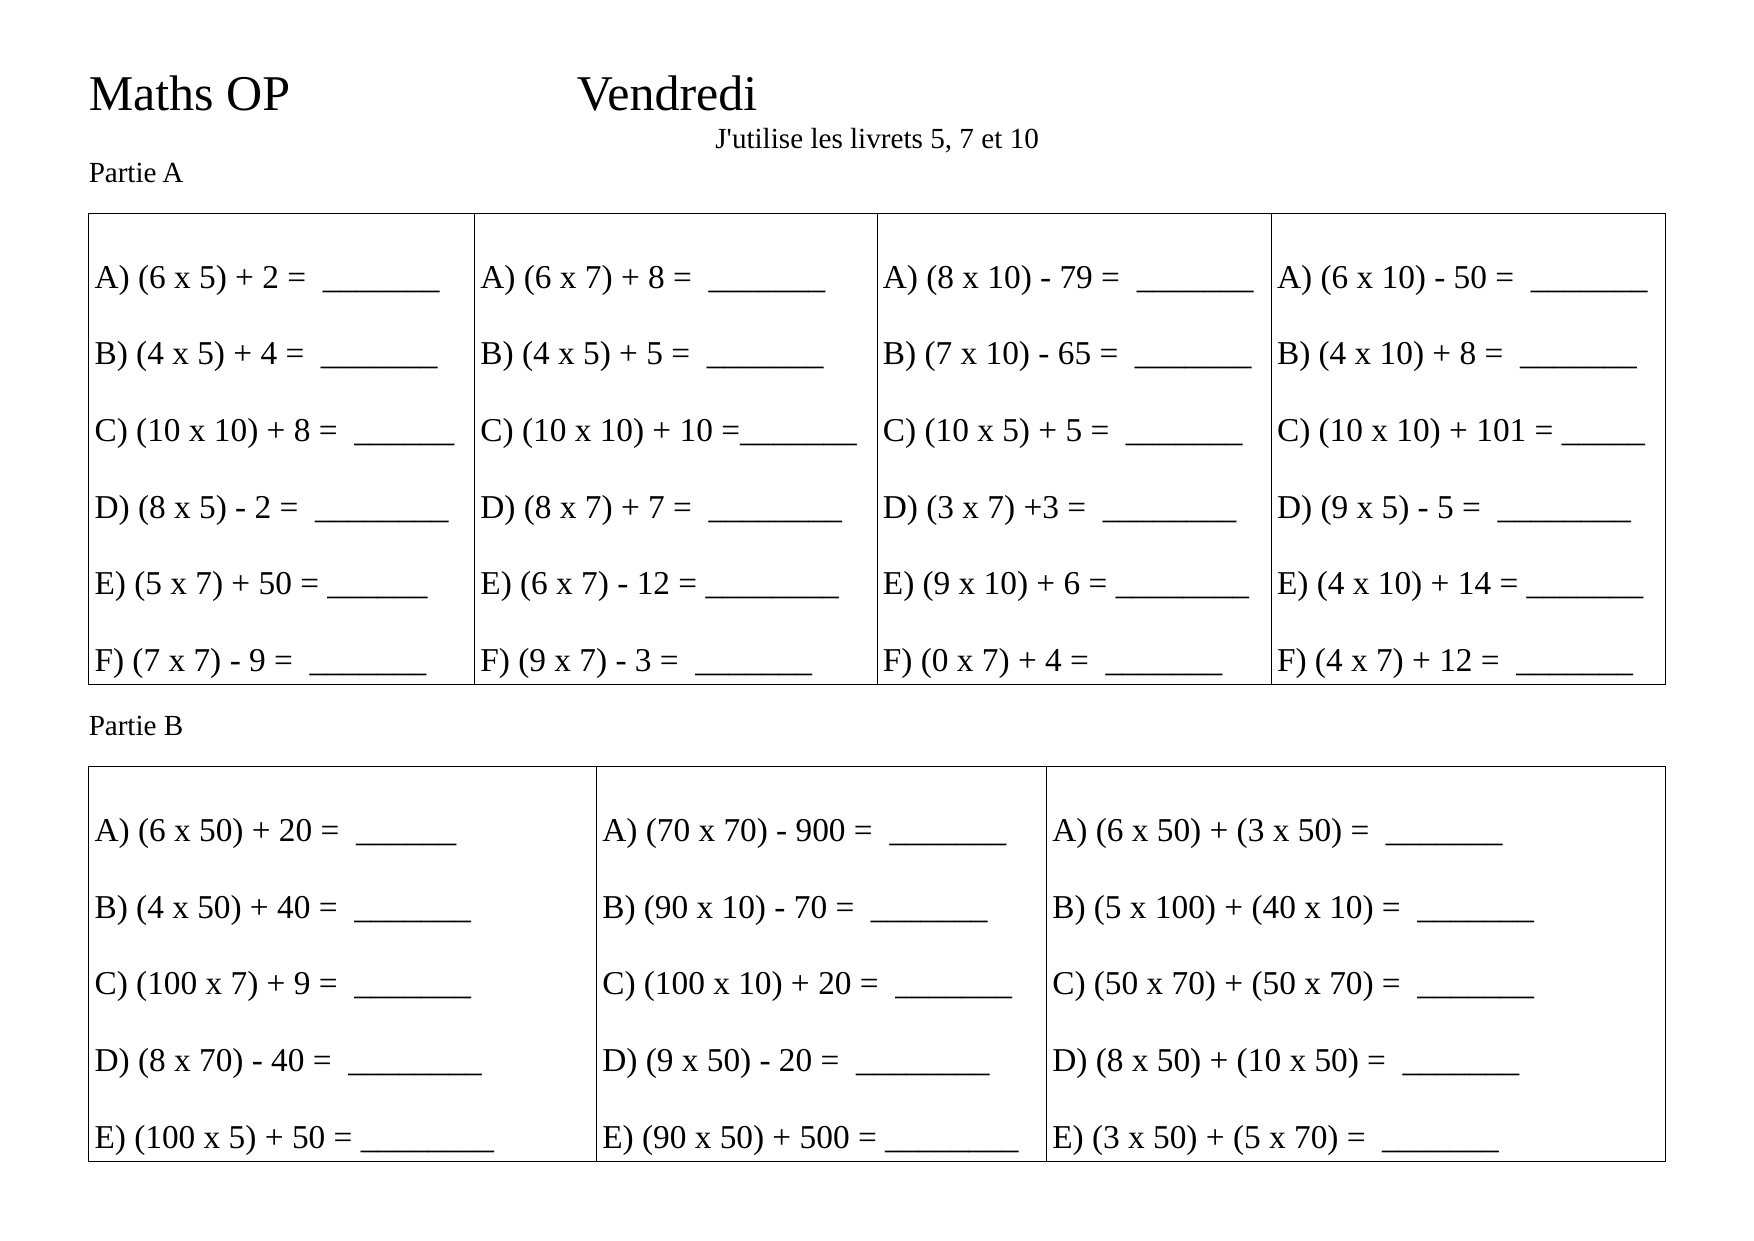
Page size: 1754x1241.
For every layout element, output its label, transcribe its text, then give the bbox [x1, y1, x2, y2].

table_header A) (6 x 50) + 20 = ______ B) (4 x 50) + 40 = _______ C) (100 x 7) + 9 = _______ D) (8 x 70) - 40 = ________ E) (100 x 5) + 50 = ________ [89, 767, 596, 1161]
table_header A) (6 x 7) + 8 = _______ B) (4 x 5) + 5 = _______ C) (10 x 10) + 10 =_______ D) (8 x 7) + 7 = ________ E) (6 x 7) - 12 = ________ F) (9 x 7) - 3 = _______ [475, 214, 877, 684]
table_header A) (6 x 50) + (3 x 50) = _______ B) (5 x 100) + (40 x 10) = _______ C) (50 x 70) + (50 x 70) = _______ D) (8 x 50) + (10 x 50) = _______ E) (3 x 50) + (5 x 70) = _______ [1047, 767, 1665, 1161]
text Partie A [88, 155, 1665, 189]
table_header A) (70 x 70) - 900 = _______ B) (90 x 10) - 70 = _______ C) (100 x 10) + 20 = _______ D) (9 x 50) - 20 = ________ E) (90 x 50) + 500 = ________ [597, 767, 1046, 1161]
table_header A) (6 x 5) + 2 = _______ B) (4 x 5) + 4 = _______ C) (10 x 10) + 8 = ______ D) (8 x 5) - 2 = ________ E) (5 x 7) + 50 = ______ F) (7 x 7) - 9 = _______ [89, 214, 474, 684]
text J'utilise les livrets 5, 7 et 10 [88, 122, 1665, 155]
table_header A) (6 x 10) - 50 = _______ B) (4 x 10) + 8 = _______ C) (10 x 10) + 101 = _____ D) (9 x 5) - 5 = ________ E) (4 x 10) + 14 = _______ F) (4 x 7) + 12 = _______ [1272, 214, 1665, 684]
table_header A) (8 x 10) - 79 = _______ B) (7 x 10) - 65 = _______ C) (10 x 5) + 5 = _______ D) (3 x 7) +3 = ________ E) (9 x 10) + 6 = ________ F) (0 x 7) + 4 = _______ [878, 214, 1271, 684]
subtitle Maths OP Vendredi [88, 64, 1665, 122]
text Partie B [88, 708, 1665, 742]
